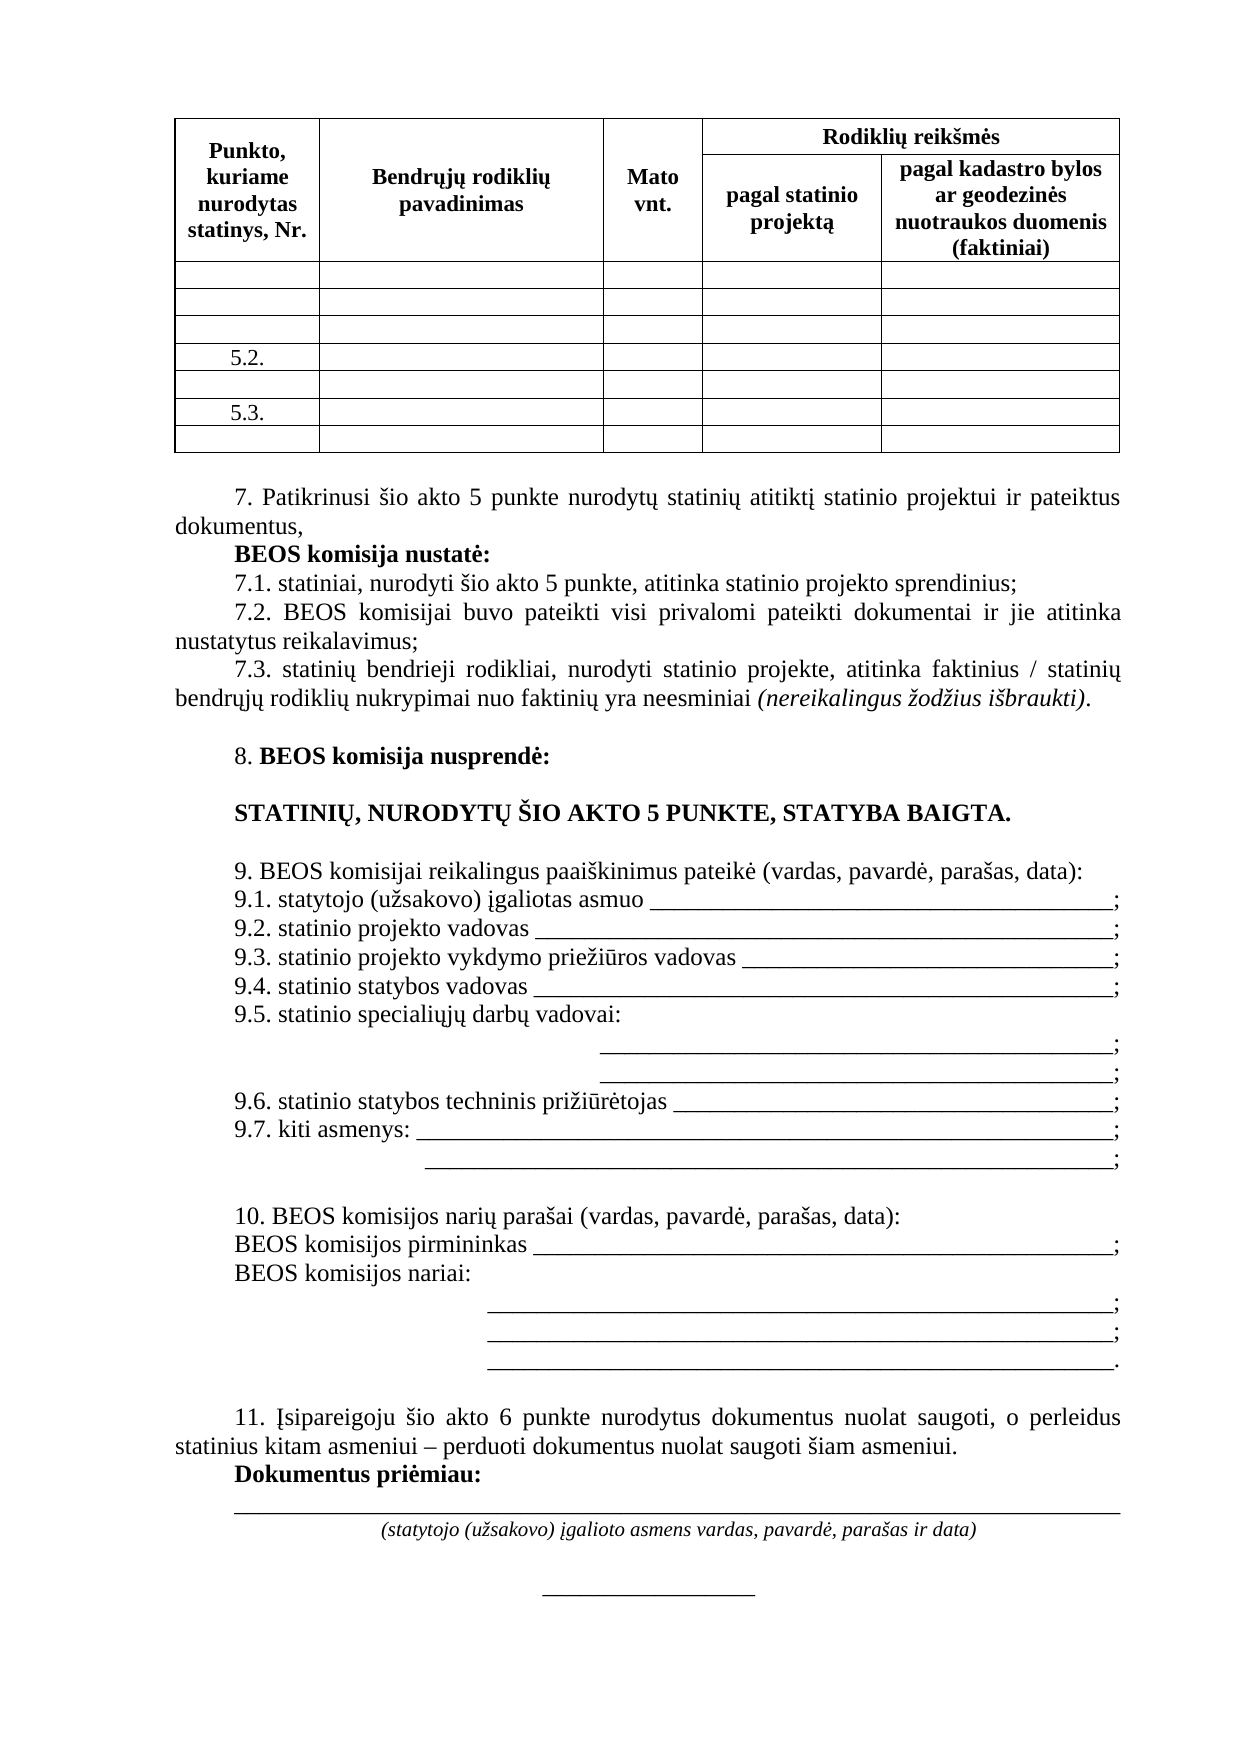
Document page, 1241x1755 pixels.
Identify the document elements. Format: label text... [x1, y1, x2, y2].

text 9.3. statinio projekto vykdymo priežiūros vadovas ; [175, 942, 1122, 971]
text 9. BEOS komisijai reikalingus paaiškinimus pateikė (vardas, pavardė, parašas, data): [175, 856, 1122, 884]
table_cell [882, 262, 1119, 288]
table_cell 5.2. [176, 344, 319, 370]
table_cell [703, 426, 881, 452]
table_cell [703, 262, 881, 288]
table_cell [604, 289, 702, 315]
text Dokumentus priėmiau: [175, 1459, 1122, 1488]
table_cell [604, 371, 702, 397]
text _ . [487, 1344, 1122, 1373]
text 7.2. BEOS komisijai buvo pateikti visi privalomi pateikti dokumentai ir jie atitinka nustatytus reikalavimus; [175, 597, 1122, 654]
table_cell [703, 371, 881, 397]
text _ ; [487, 1287, 1122, 1316]
table_cell [882, 344, 1119, 370]
table_cell [604, 316, 702, 343]
text BEOS komisijos nariai: [175, 1258, 1122, 1287]
text 9.7. kiti asmenys: ; [175, 1114, 1122, 1143]
text 11. Įsipareigoju šio akto 6 punkte nurodytus dokumentus nuolat saugoti, o perleidus statinius kitam asmeniui – perduoti dokumentus nuolat saugoti šiam asmeniui. [175, 1402, 1122, 1459]
text _ [175, 1488, 1122, 1517]
table_header Rodiklių reikšmės [703, 119, 1119, 154]
table_cell pagal statinio projektą [703, 155, 881, 261]
text 7.1. statiniai, nurodyti šio akto 5 punkte, atitinka statinio projekto sprendinius; [175, 568, 1122, 597]
table_cell [604, 262, 702, 288]
table_cell [604, 344, 702, 370]
text 9.4. statinio statybos vadovas ; [175, 971, 1122, 999]
text _ ; [425, 1143, 1122, 1172]
text _ ; [600, 1057, 1122, 1086]
table_cell [703, 344, 881, 370]
table_cell 5.3. [176, 399, 319, 425]
table_cell [320, 262, 603, 288]
table_cell [176, 289, 319, 315]
table_cell pagal kadastro bylos ar geodezinės nuotraukos duomenis (faktiniai) [882, 155, 1119, 261]
table_cell [703, 399, 881, 425]
text 8. BEOS komisija nusprendė: [175, 741, 1122, 769]
table_header Punkto, kuriame nurodytas statinys, Nr. [176, 119, 319, 261]
table_cell [882, 316, 1119, 343]
text STATINIŲ, NURODYTŲ ŠIO AKTO 5 PUNKTE, STATYBA BAIGTA. [175, 798, 1122, 827]
text 9.5. statinio specialiųjų darbų vadovai: [175, 999, 1122, 1028]
table_cell [703, 316, 881, 343]
table_cell [320, 316, 603, 343]
table_header Mato vnt. [604, 119, 702, 261]
text 9.1. statytojo (užsakovo) įgaliotas asmuo ; [175, 884, 1122, 913]
text 9.2. statinio projekto vadovas ; [175, 913, 1122, 942]
table_cell [882, 426, 1119, 452]
table_cell [320, 426, 603, 452]
text BEOS komisijos pirmininkas ; [175, 1229, 1122, 1258]
table_cell [882, 289, 1119, 315]
table_cell [604, 399, 702, 425]
text _________________ [175, 1570, 1122, 1599]
table_cell [604, 426, 702, 452]
text _ ; [487, 1316, 1122, 1344]
table_cell [703, 289, 881, 315]
table_header Bendrųjų rodiklių pavadinimas [320, 119, 603, 261]
text (statytojo (užsakovo) įgalioto asmens vardas, pavardė, parašas ir data) [237, 1517, 1122, 1541]
table_cell [882, 399, 1119, 425]
table_cell [320, 344, 603, 370]
table_cell [320, 399, 603, 425]
text 9.6. statinio statybos techninis prižiūrėtojas ; [175, 1086, 1122, 1114]
text BEOS komisija nustatė: [175, 539, 1122, 568]
text 7.3. statinių bendrieji rodikliai, nurodyti statinio projekte, atitinka faktinius / statinių bendrųjų rodiklių nukrypimai nuo faktinių yra neesminiai (nereikalingus žodžius išbraukti). [175, 654, 1122, 712]
table_cell [320, 371, 603, 397]
table_cell [176, 371, 319, 397]
table_cell [320, 289, 603, 315]
text 7. Patikrinusi šio akto 5 punkte nurodytų statinių atitiktį statinio projektui ir pateiktus dokumentus, [175, 482, 1122, 539]
text _ ; [600, 1028, 1122, 1057]
table_cell [176, 262, 319, 288]
text 10. BEOS komisijos narių parašai (vardas, pavardė, parašas, data): [175, 1201, 1122, 1229]
table_cell [176, 426, 319, 452]
table_cell [176, 316, 319, 343]
table_cell [882, 371, 1119, 397]
